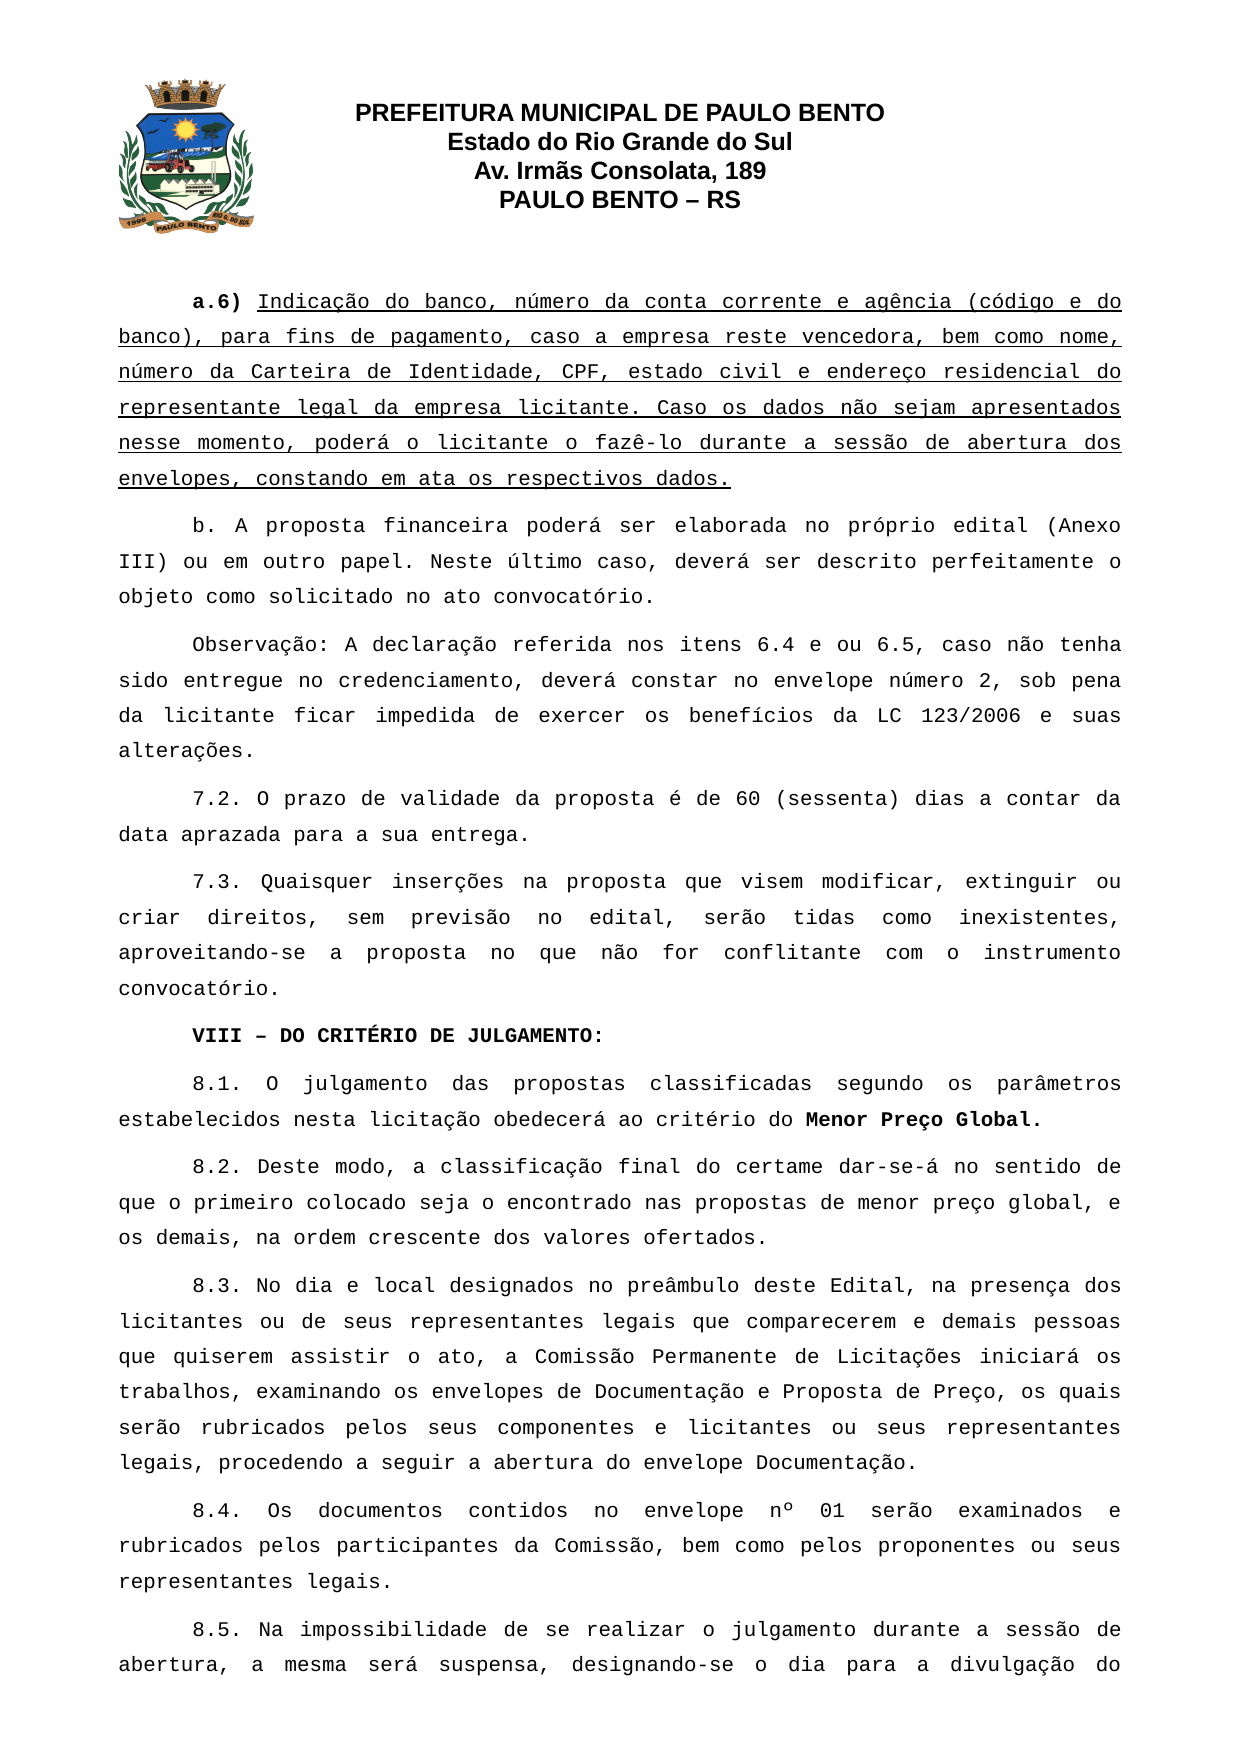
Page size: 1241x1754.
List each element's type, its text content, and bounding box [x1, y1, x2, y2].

text 8.4. Os documentos contidos no envelope nº 01 serão examinados e rubricados pelos participantes da Comissão, bem como pelos proponentes ou seus representantes legais. [118, 1500, 1122, 1594]
text 8.1. O julgamento das propostas classificadas segundo os parâmetros estabelecidos nesta licitação obedecerá ao critério do Menor Preço Global. [118, 1073, 1122, 1132]
text 7.2. O prazo de validade da proposta é de 60 (sessenta) dias a contar da data aprazada para a sua entrega. [118, 788, 1122, 847]
text envelopes, constando em ata os respectivos dados. [118, 453, 1122, 491]
text VIII – DO CRITÉRIO DE JULGAMENTO: [118, 1026, 1122, 1049]
text 8.5. Na impossibilidade de se realizar o julgamento durante a sessão de abertura, a mesma será suspensa, designando-se o dia para a divulgação do [118, 1619, 1122, 1678]
text 8.3. No dia e local designados no preâmbulo deste Edital, na presença dos licitantes ou de seus representantes legais que comparecerem e demais pessoas que quiserem assistir o ato, a Comissão Permanente de Licitações iniciará os trabalhos, examinando os envelopes de Documentação e Proposta de Preço, os quais serão rubricados pelos seus componentes e licitantes ou seus representantes legais, procedendo a seguir a abertura do envelope Documentação. [118, 1275, 1122, 1476]
text número da Carteira de Identidade, CPF, estado civil e endereço residencial do [118, 347, 1122, 381]
text 8.2. Deste modo, a classificação final do certame dar-se-á no sentido de que o primeiro colocado seja o encontrado nas propostas de menor preço global, e os demais, na ordem crescente dos valores ofertados. [118, 1157, 1122, 1251]
text a.6) Indicação do banco, número da conta corrente e agência (código e do banco), para fins de pagamento, caso a empresa reste vencedora, bem como nome, [118, 291, 1122, 346]
text Observação: A declaração referida nos itens 6.4 e ou 6.5, caso não tenha sido entregue no credenciamento, deverá constar no envelope número 2, sob pena da licitante ficar impedida de exercer os benefícios da LC 123/2006 e suas alterações. [118, 634, 1122, 764]
text representante legal da empresa licitante. Caso os dados não sejam apresentados nesse momento, poderá o licitante o fazê-lo durante a sessão de abertura dos [118, 382, 1122, 452]
text b. A proposta financeira poderá ser elaborada no próprio edital (Anexo III) ou em outro papel. Neste último caso, deverá ser descrito perfeitamente o objeto como solicitado no ato convocatório. [118, 516, 1122, 610]
picture [118, 78, 254, 234]
text 7.3. Quaisquer inserções na proposta que visem modificar, extinguir ou criar direitos, sem previsão no edital, serão tidas como inexistentes, aproveitando-se a proposta no que não for conflitante com o instrumento convocatório. [118, 871, 1122, 1001]
